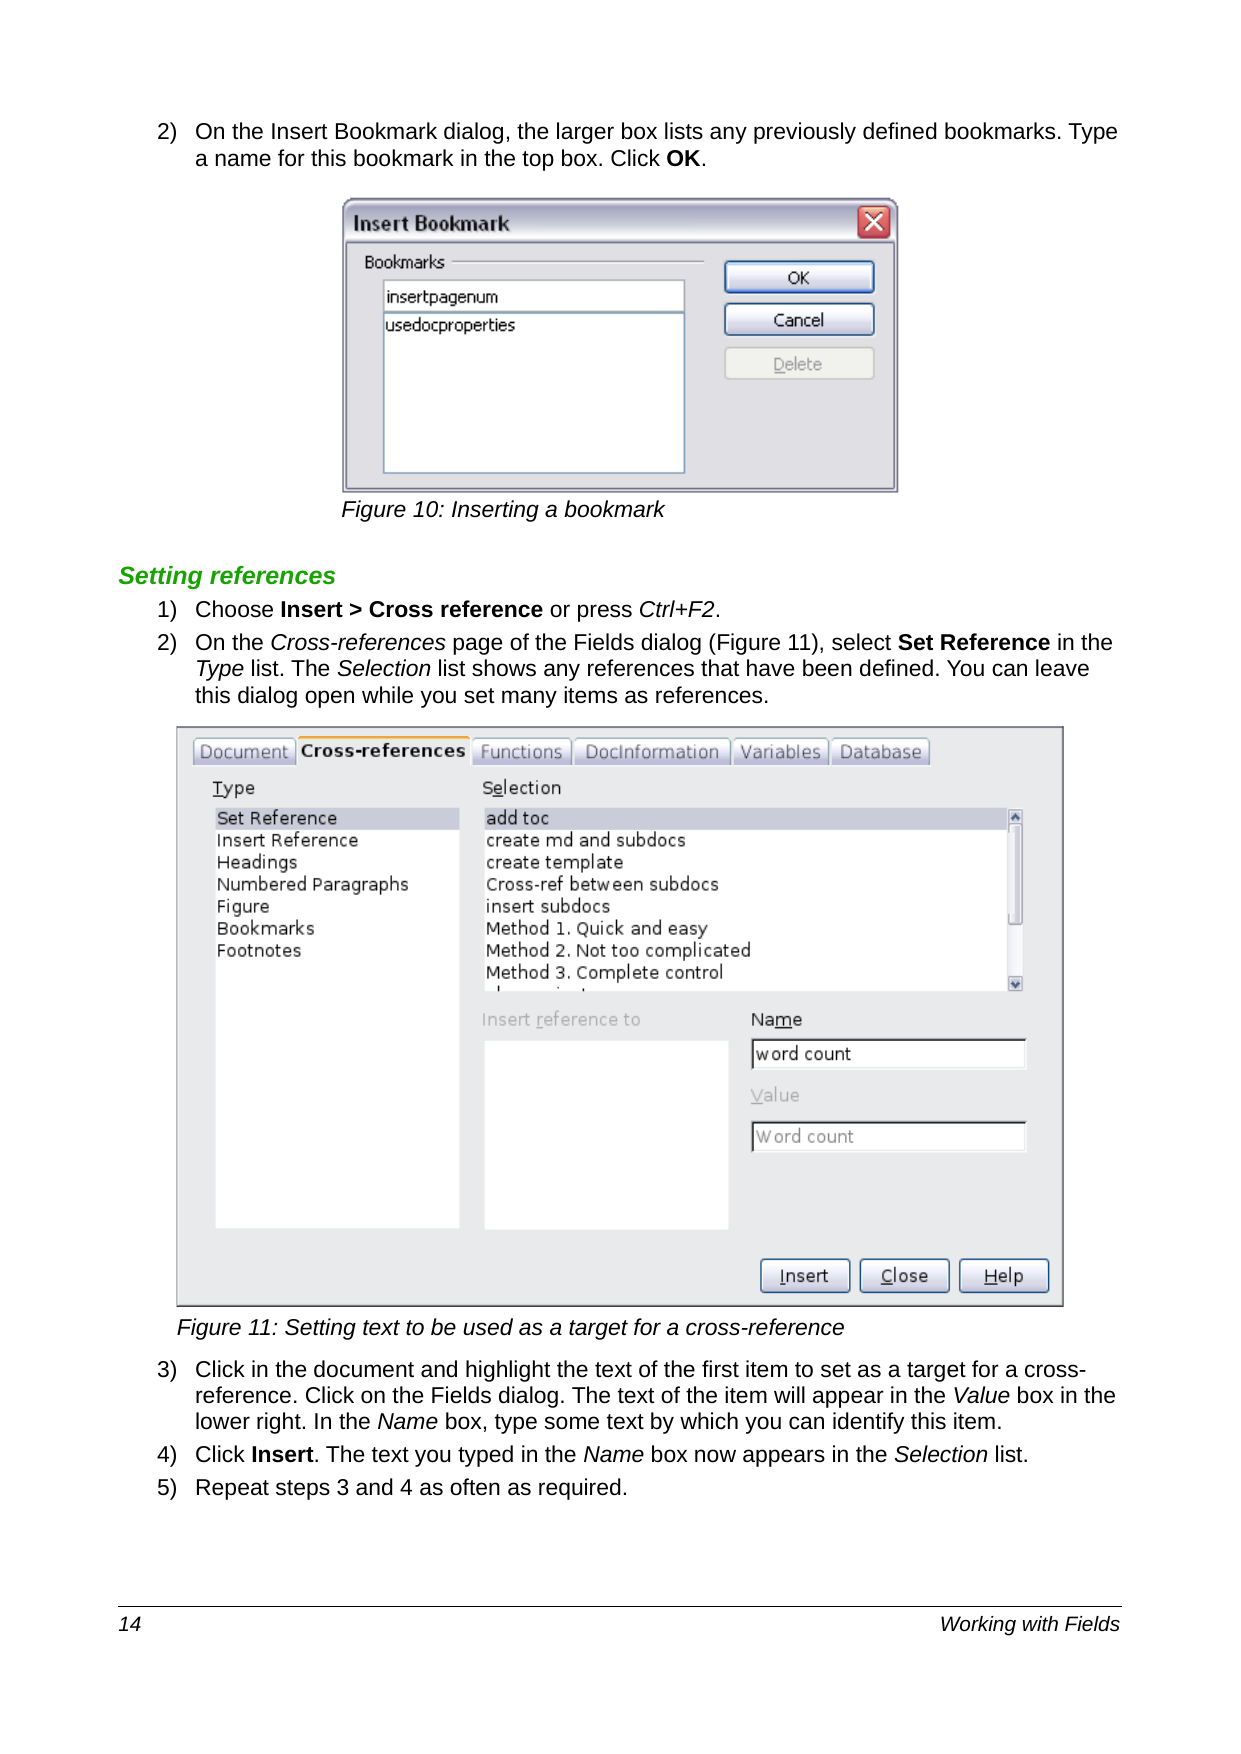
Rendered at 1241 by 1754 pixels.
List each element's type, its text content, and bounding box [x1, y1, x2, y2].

subtitle Setting references [118, 561, 1122, 590]
text Figure 10: Inserting a bookmark [341, 496, 899, 522]
picture [176, 726, 1064, 1307]
list Click Insert. The text you typed in the Name box now appears in the Selection list. [177, 1441, 1122, 1467]
list Repeat steps 3 and 4 as often as required. [177, 1473, 1122, 1500]
picture [341, 195, 899, 496]
list Choose Insert > Cross reference or press Ctrl+F2. [177, 596, 1122, 623]
text Figure 11: Setting text to be used as a target for a cross-reference [177, 1313, 1064, 1340]
list On the Cross-references page of the Fields dialog (Figure 11), select Set Reference in the Type list. The Selection list shows any references that have been defined. You can leave this dialog open while you set many items as references. [177, 629, 1122, 708]
list Click in the document and highlight the text of the first item to set as a target for a cross-reference. Click on the Fields dialog. The text of the item will appear in the Value box in the lower right. In the Name box, type some text by which you can identify this item. [177, 1356, 1122, 1435]
list On the Insert Bookmark dialog, the larger box lists any previously defined bookmarks. Type a name for this bookmark in the top box. Click OK. [177, 118, 1122, 171]
